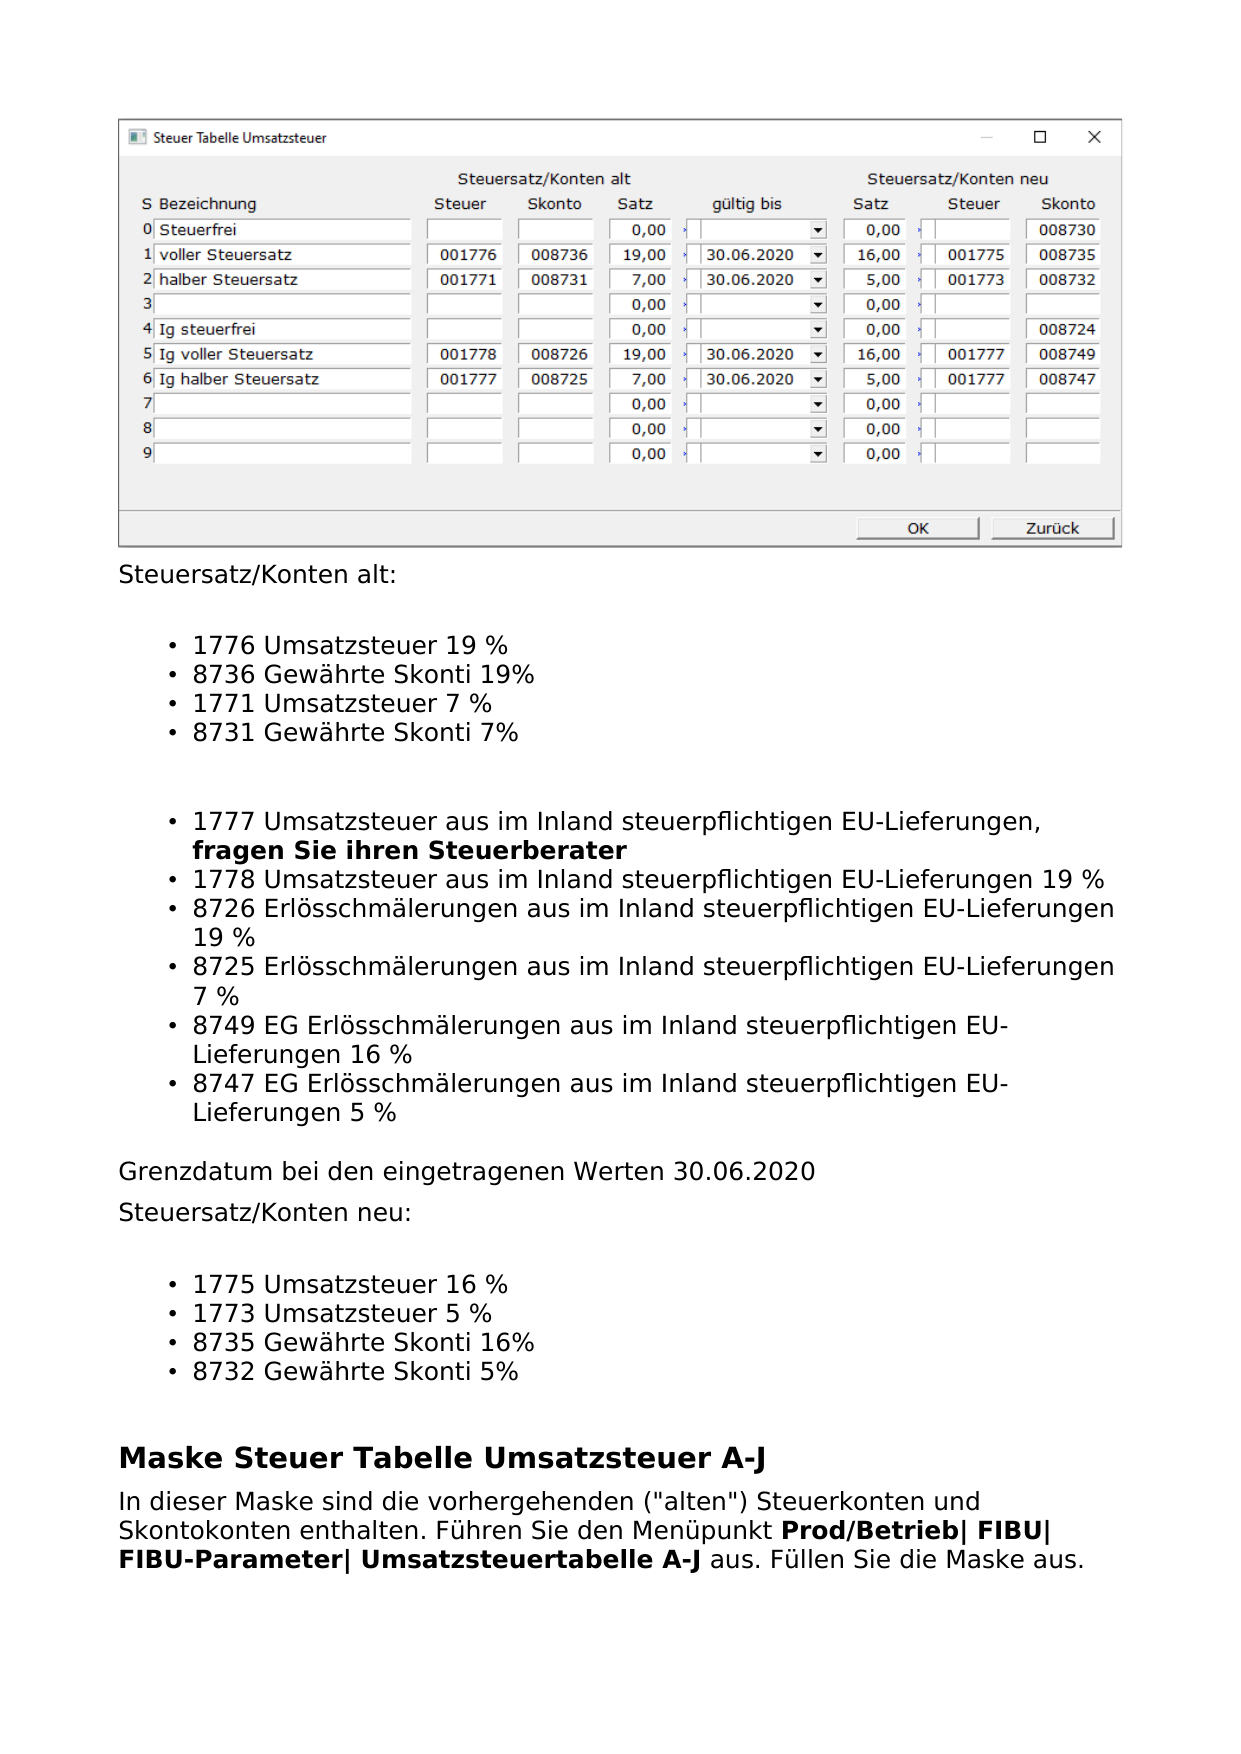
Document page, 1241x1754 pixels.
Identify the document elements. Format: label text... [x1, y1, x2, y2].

list 1777 Umsatzsteuer aus im Inland steuerpflichtigen EU-Lieferungen, fragen Sie ihren Steuerberater [177, 807, 1122, 865]
text Steuersatz/Konten alt: [118, 560, 1122, 589]
list 1771 Umsatzsteuer 7 % [177, 689, 1122, 718]
picture [118, 118, 1123, 548]
list 8735 Gewährte Skonti 16% [177, 1328, 1122, 1357]
text In dieser Maske sind die vorhergehenden ("alten") Steuerkonten und Skontokonten enthalten. Führen Sie den Menüpunkt Prod/Betrieb| FIBU| FIBU-Parameter| Umsatzsteuertabelle A-J aus. Füllen Sie die Maske aus. [118, 1487, 1122, 1575]
list 8731 Gewährte Skonti 7% [177, 718, 1122, 748]
subtitle Maske Steuer Tabelle Umsatzsteuer A-J [118, 1441, 1122, 1475]
list 8747 EG Erlösschmälerungen aus im Inland steuerpflichtigen EU-Lieferungen 5 % [177, 1069, 1122, 1127]
list 1775 Umsatzsteuer 16 % [177, 1270, 1122, 1299]
list 8732 Gewährte Skonti 5% [177, 1357, 1122, 1386]
list 1776 Umsatzsteuer 19 % [177, 631, 1122, 660]
list 8725 Erlösschmälerungen aus im Inland steuerpflichtigen EU-Lieferungen 7 % [177, 952, 1122, 1011]
list 8749 EG Erlösschmälerungen aus im Inland steuerpflichtigen EU-Lieferungen 16 % [177, 1011, 1122, 1069]
list 1778 Umsatzsteuer aus im Inland steuerpflichtigen EU-Lieferungen 19 % [177, 865, 1122, 894]
list 1773 Umsatzsteuer 5 % [177, 1299, 1122, 1328]
list 8736 Gewährte Skonti 19% [177, 660, 1122, 689]
list 8726 Erlösschmälerungen aus im Inland steuerpflichtigen EU-Lieferungen 19 % [177, 894, 1122, 952]
text Steuersatz/Konten neu: [118, 1199, 1122, 1228]
text Grenzdatum bei den eingetragenen Werten 30.06.2020 [118, 1157, 1122, 1186]
